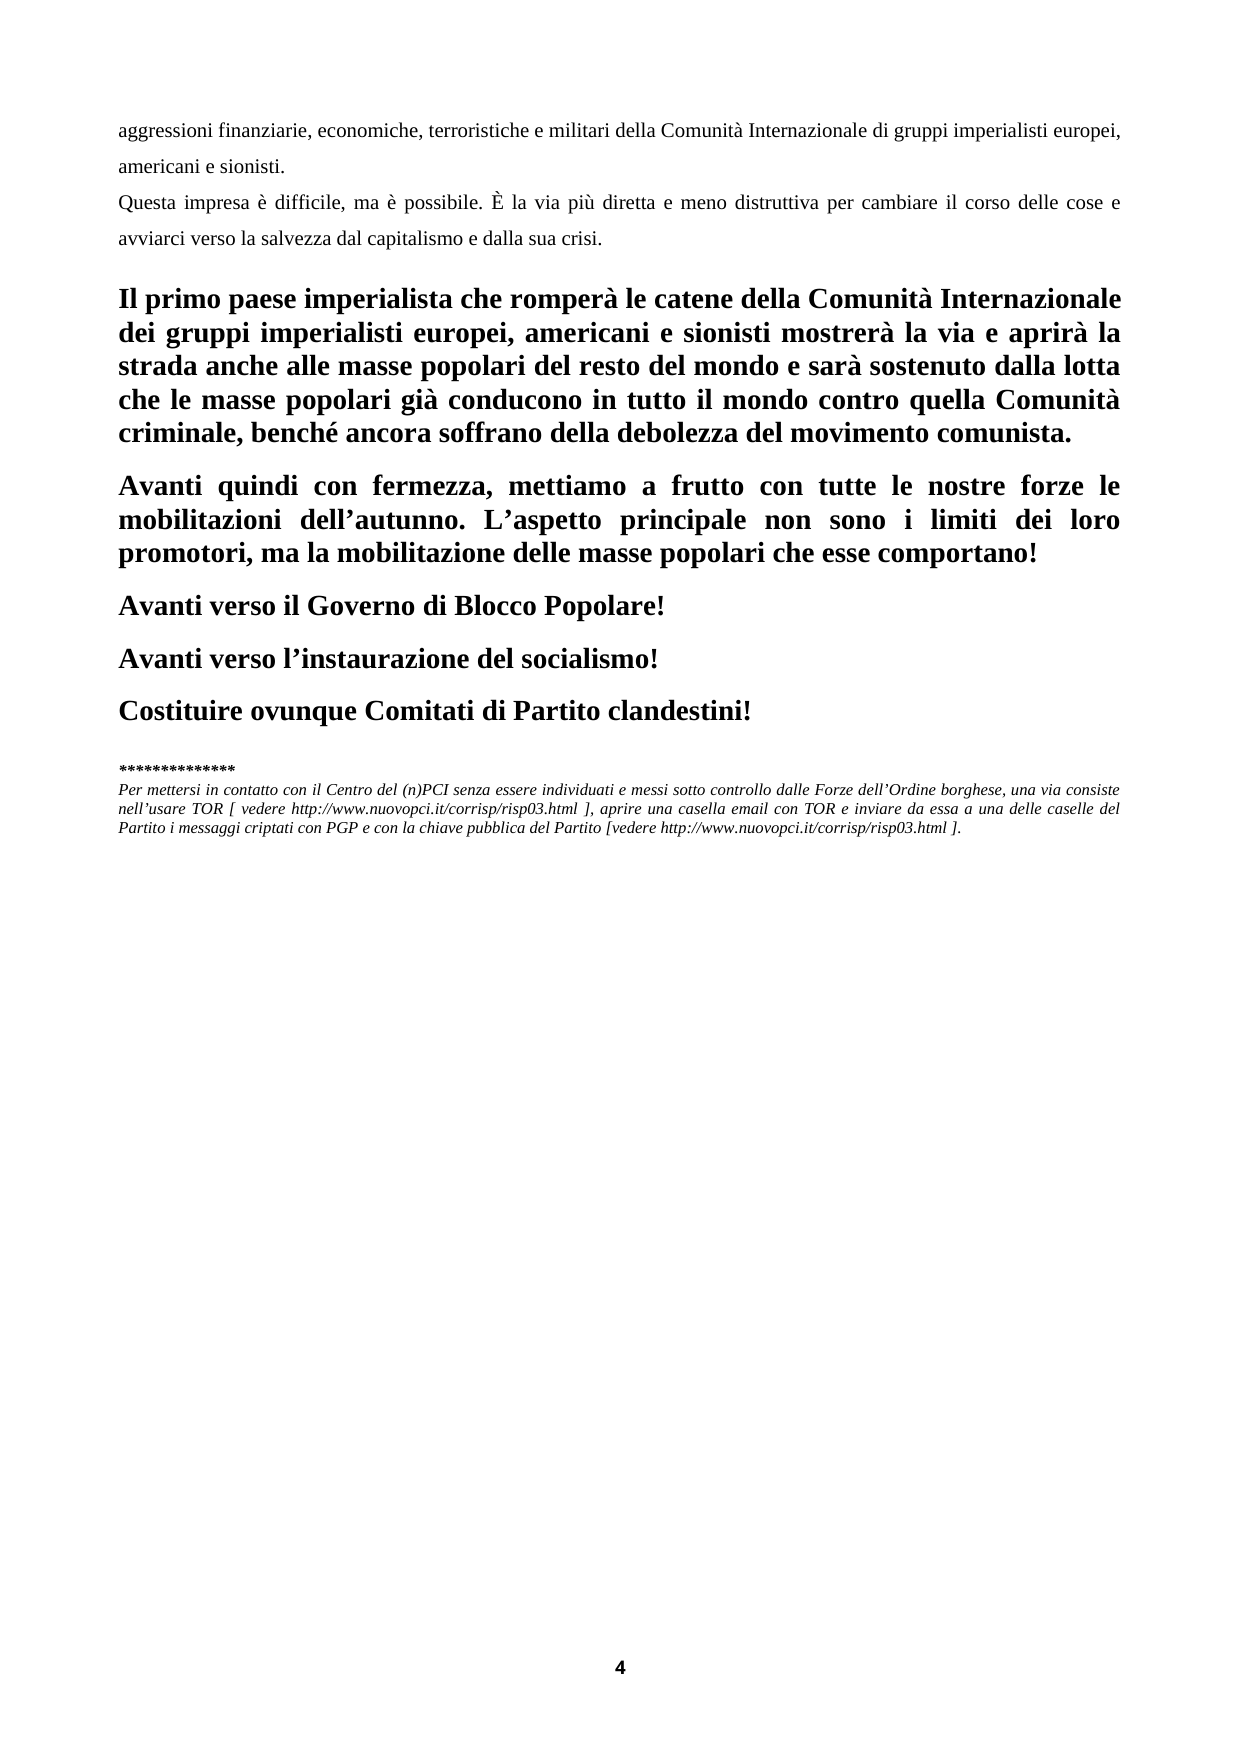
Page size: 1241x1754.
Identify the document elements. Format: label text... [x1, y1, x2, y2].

text Costituire ovunque Comitati di Partito clandestini! [118, 693, 1122, 727]
text Avanti verso l’instaurazione del socialismo! [118, 641, 1122, 674]
text Il primo paese imperialista che romperà le catene della Comunità Internazionale dei gruppi imperialisti europei, americani e sionisti mostrerà la via e aprirà la strada anche alle masse popolari del resto del mondo e sarà sostenuto dalla lotta che le masse popolari già conducono in tutto il mondo contro quella Comunità criminale, benché ancora soffrano della debolezza del movimento comunista. [118, 281, 1122, 449]
text Per mettersi in contatto con il Centro del (n)PCI senza essere individuati e messi sotto controllo dalle Forze dell’Ordine borghese, una via consiste nell’usare TOR [ vedere http://www.nuovopci.it/corrisp/risp03.html ], aprire una casella email con TOR e inviare da essa a una delle caselle del Partito i messaggi criptati con PGP e con la chiave pubblica del Partito [vedere http://www.nuovopci.it/corrisp/risp03.html ]. [118, 780, 1122, 837]
text ************** [118, 761, 1122, 780]
text Avanti verso il Governo di Blocco Popolare! [118, 588, 1122, 622]
text Questa impresa è difficile, ma è possibile. È la via più diretta e meno distruttiva per cambiare il corso delle cose e avviarci verso la salvezza dal capitalismo e dalla sua crisi. [118, 190, 1122, 250]
text Avanti quindi con fermezza, mettiamo a frutto con tutte le nostre forze le mobilitazioni dell’autunno. L’aspetto principale non sono i limiti dei loro promotori, ma la mobilitazione delle masse popolari che esse comportano! [118, 468, 1122, 569]
text aggressioni finanziarie, economiche, terroristiche e militari della Comunità Internazionale di gruppi imperialisti europei, americani e sionisti. [118, 118, 1122, 178]
